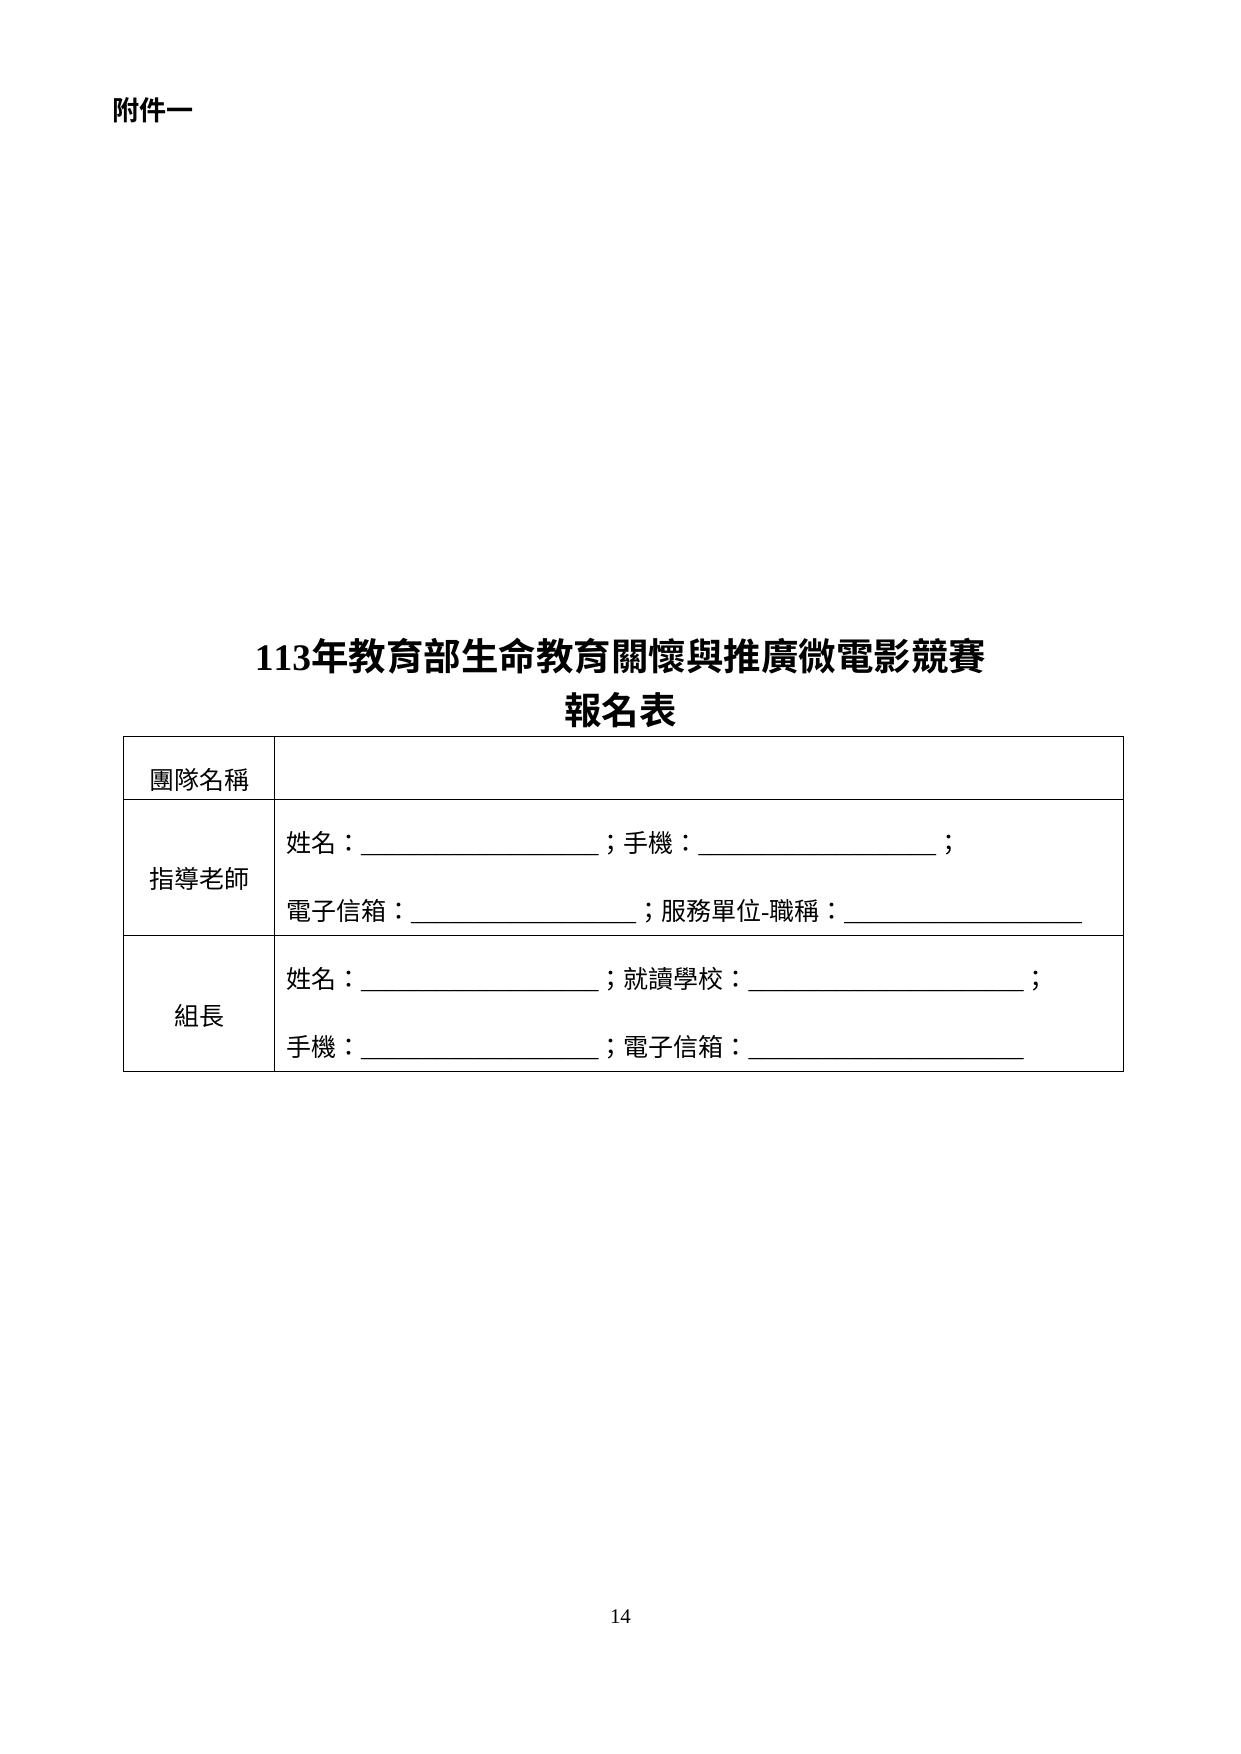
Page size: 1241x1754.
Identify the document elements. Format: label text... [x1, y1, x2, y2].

text 113年教育部生命教育關懷與推廣微電影競賽 [112, 627, 1128, 681]
table_header [275, 737, 1123, 799]
table_cell 姓名：___________________；手機：___________________； 電子信箱：__________________；服務單位-職稱：___________________ [275, 800, 1123, 935]
table_cell 指導老師 [124, 800, 274, 935]
table_header 團隊名稱 [124, 737, 274, 799]
text 報名表 [112, 681, 1128, 736]
table_cell 姓名：___________________；就讀學校：______________________； 手機：___________________；電子信箱：______________________ [275, 936, 1123, 1071]
table_cell 組長 [124, 936, 274, 1071]
